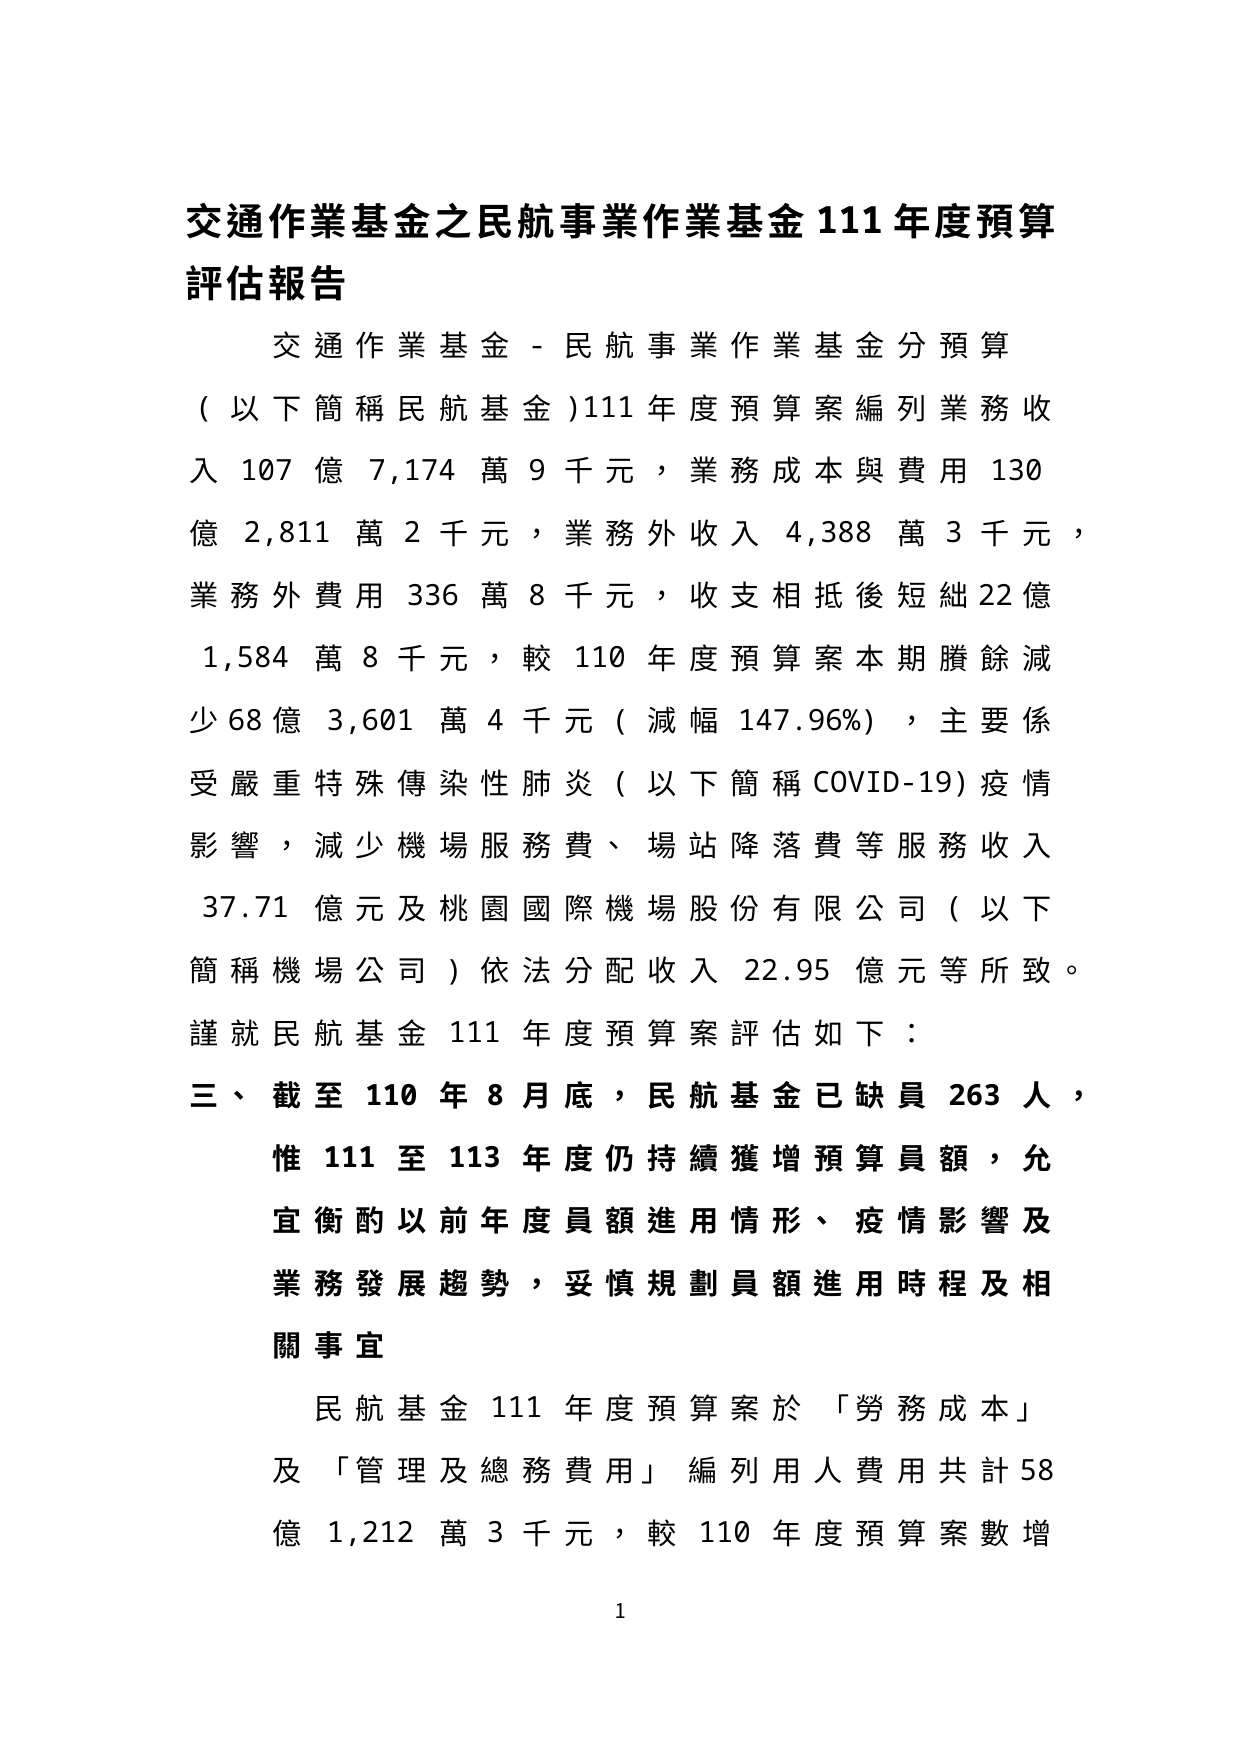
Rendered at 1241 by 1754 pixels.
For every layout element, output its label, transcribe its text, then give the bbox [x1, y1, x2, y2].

text 交通作業基金之民航事業作業基金111年度預算評估報告 [183, 177, 1058, 302]
text 民航基金111年度預算案於「勞務成本」及「管理及總務費用」編列用人費用共計58億1,212萬3千元，較110年度預算案數增 [242, 1365, 1058, 1552]
text 交通作業基金-民航事業作業基金分預算(以下簡稱民航基金)111年度預算案編列業務收入107億7,174萬9千元，業務成本與費用130億2,811萬2千元，業務外收入4,388萬3千元，業務外費用336萬8千元，收支相抵後短絀22億1,584萬8千元，較110年度預算案本期賸餘減少68億3,601萬4千元(減幅147.96%)，主要係受嚴重特殊傳染性肺炎(以下簡稱COVID-19)疫情影響，減少機場服務費、場站降落費等服務收入37.71億元及桃園國際機場股份有限公司(以下簡稱機場公司)依法分配收入22.95億元等所致。謹就民航基金111年度預算案評估如下： [183, 302, 1058, 1052]
text 三、截至110年8月底，民航基金已缺員263人，惟111至113年度仍持續獲增預算員額，允宜衡酌以前年度員額進用情形、疫情影響及業務發展趨勢，妥慎規劃員額進用時程及相關事宜 [183, 1052, 1058, 1365]
